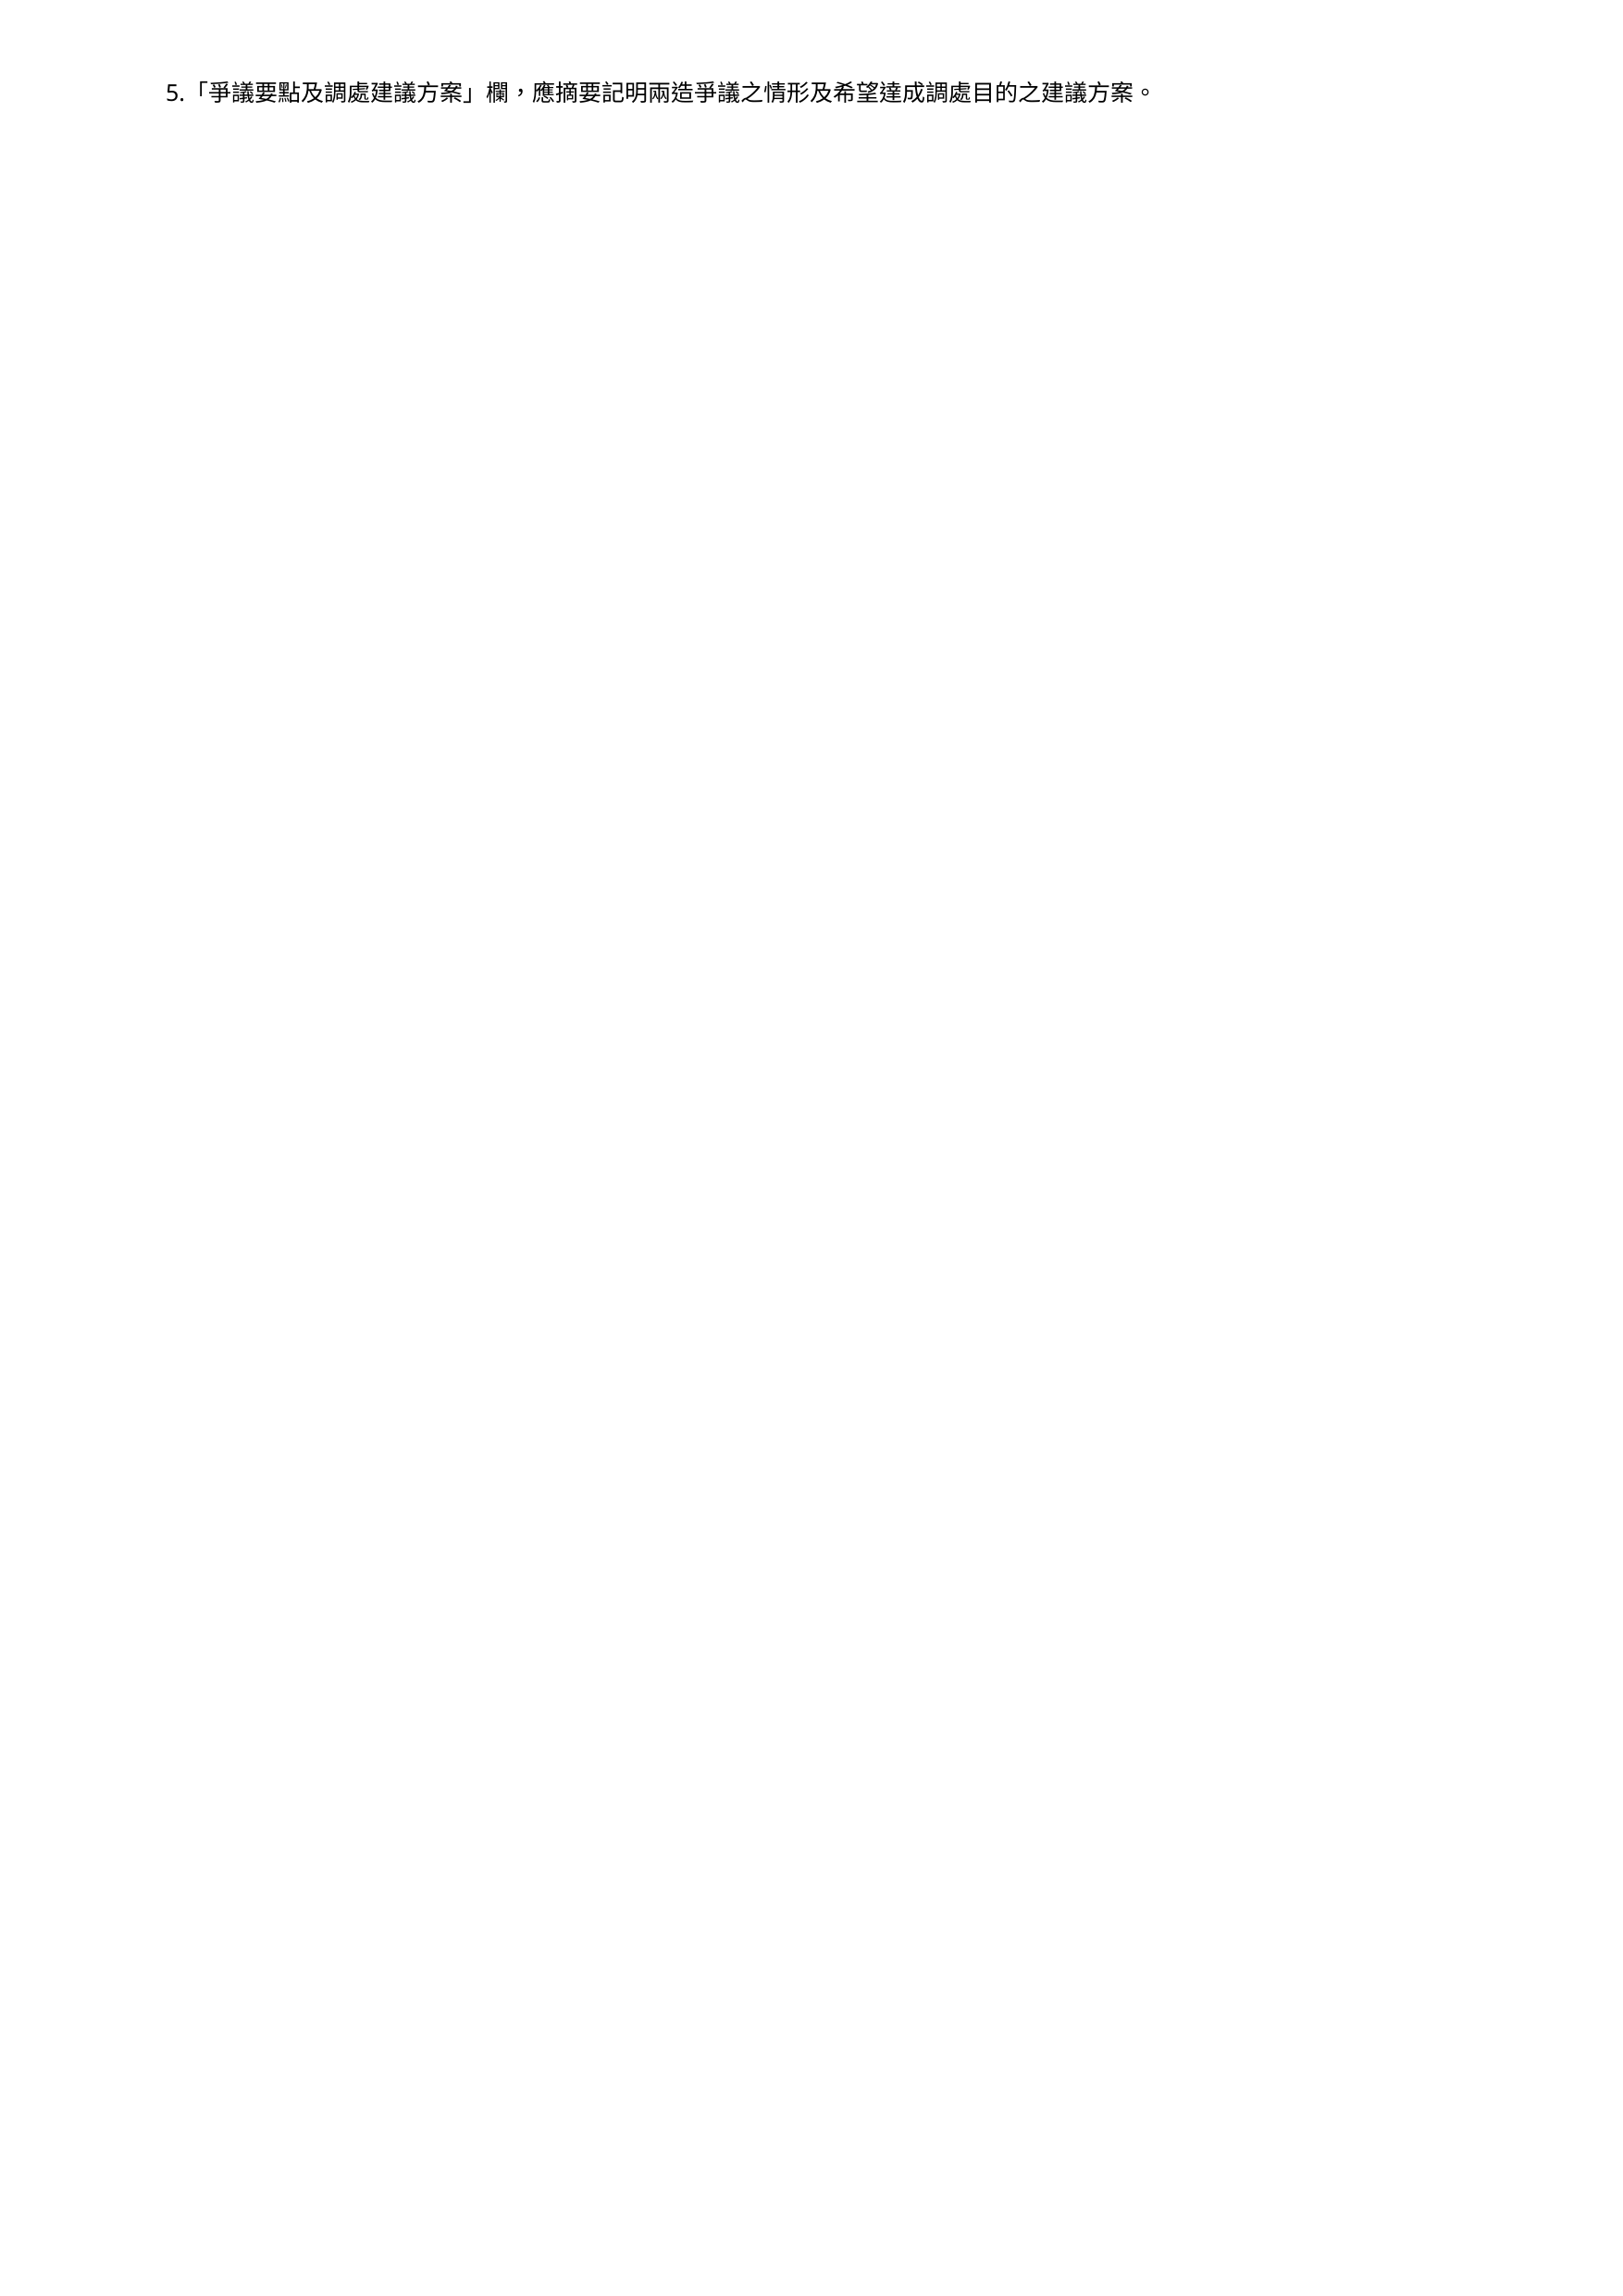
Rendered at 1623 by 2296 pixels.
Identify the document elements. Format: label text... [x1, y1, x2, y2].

text 5.「爭議要點及調處建議方案」欄，應摘要記明兩造爭議之情形及希望達成調處目的之建議方案。 [148, 74, 1527, 108]
